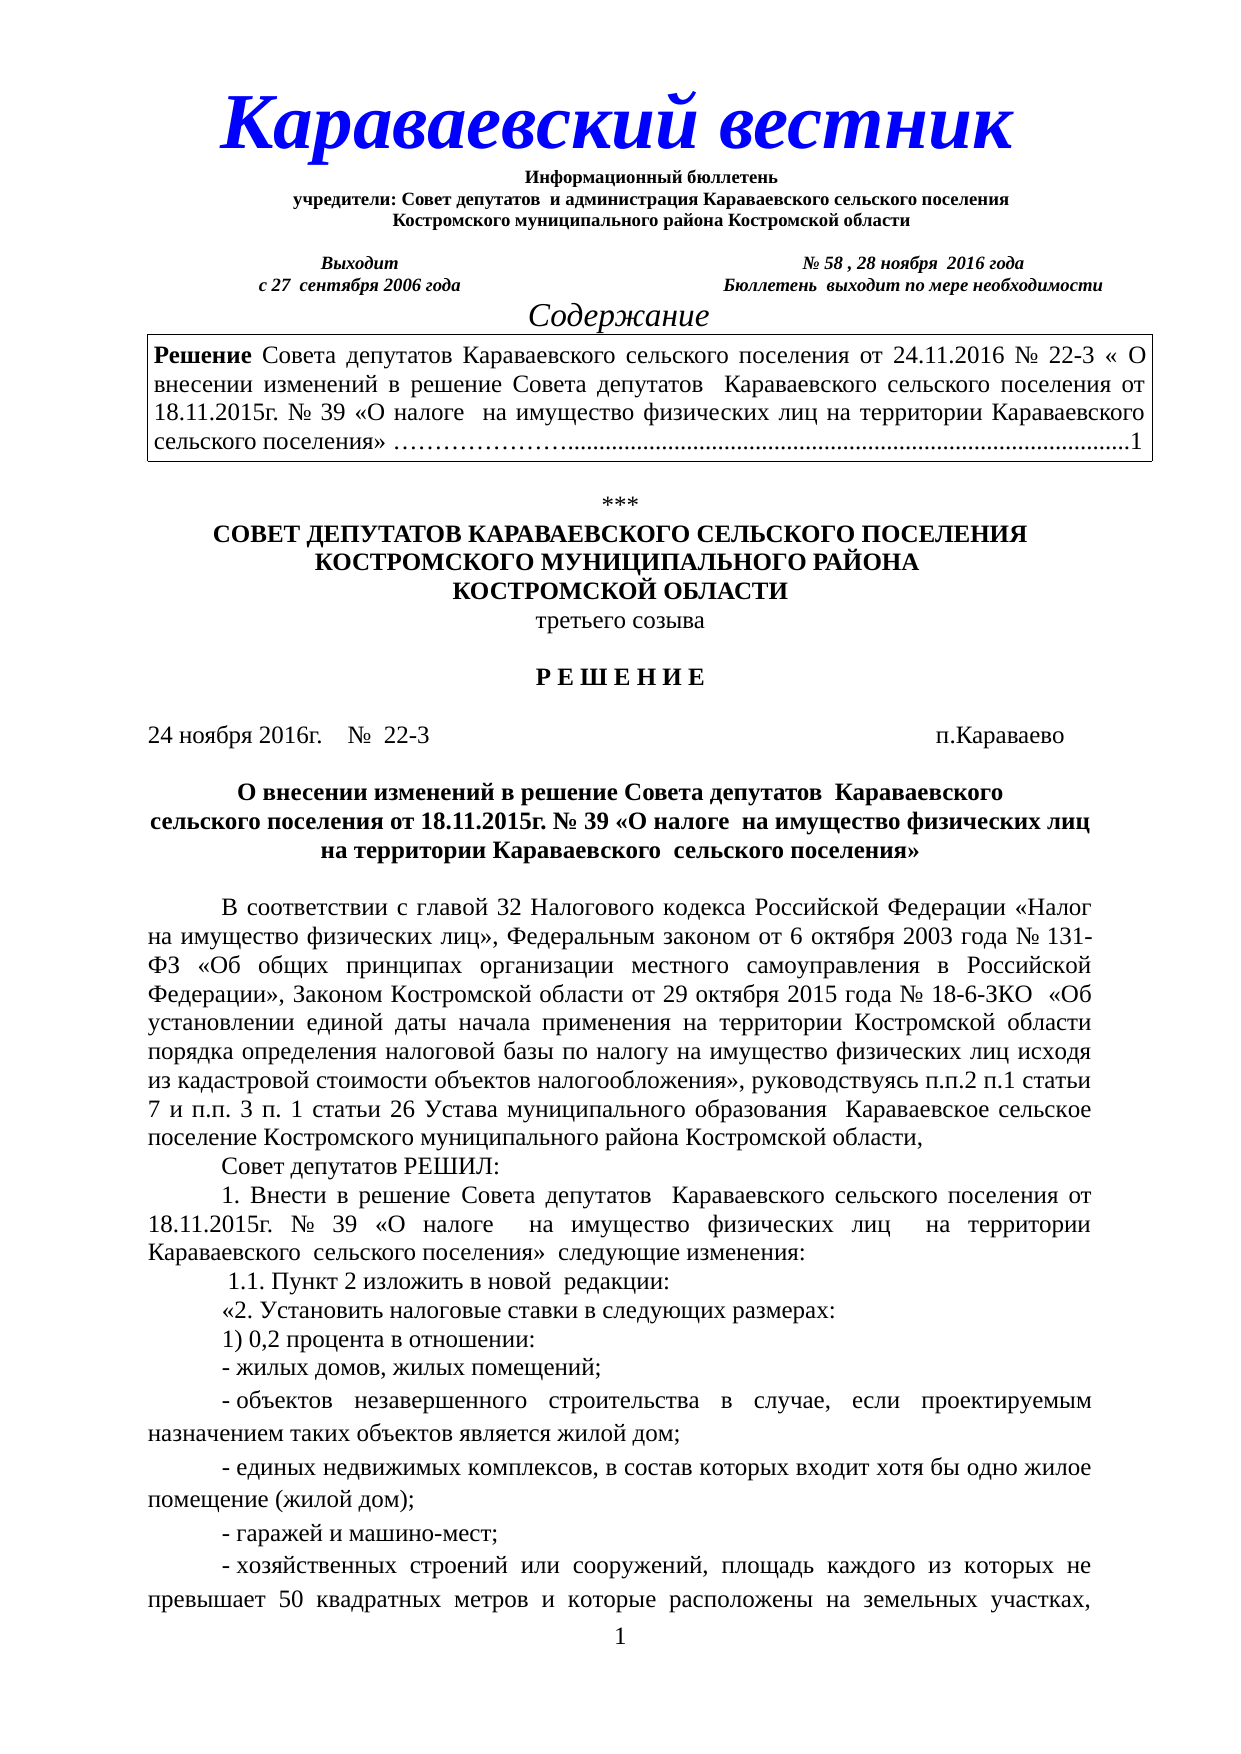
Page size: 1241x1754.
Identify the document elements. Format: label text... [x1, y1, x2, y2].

text КОСТРОМСКОЙ ОБЛАСТИ [148, 576, 1092, 605]
text третьего созыва [148, 605, 1092, 634]
text учредители: Совет депутатов и администрация Караваевского сельского поселения [148, 188, 1092, 209]
text КОСТРОМСКОГО МУНИЦИПАЛЬНОГО РАЙОНА [148, 547, 1092, 576]
text - жилых домов, жилых помещений; [148, 1352, 1092, 1381]
text 1) 0,2 процента в отношении: [148, 1324, 1092, 1352]
subtitle Информационный бюллетень [210, 166, 1092, 188]
text 1.1. Пункт 2 изложить в новой редакции: [148, 1266, 1092, 1295]
text - единых недвижимых комплексов, в состав которых входит хотя бы одно жилое помещение (жилой дом); [148, 1452, 1092, 1513]
text Содержание [148, 295, 1092, 334]
text *** [148, 490, 1092, 519]
text СОВЕТ ДЕПУТАТОВ КАРАВАЕВСКОГО СЕЛЬСКОГО ПОСЕЛЕНИЯ [148, 519, 1092, 547]
text «2. Установить налоговые ставки в следующих размерах: [148, 1295, 1092, 1324]
text В соответствии с главой 32 Налогового кодекса Российской Федерации «Налог на имущество физических лиц», Федеральным законом от 6 октября 2003 года № 131-ФЗ «Об общих принципах организации местного самоуправления в Российской Федерации», Законом Костромской области от 29 октября 2015 года № 18-6-ЗКО «Об установлении единой даты начала применения на территории Костромской области порядка определения налоговой базы по налогу на имущество физических лиц исходя из кадастровой стоимости объектов налогообложения», руководствуясь п.п.2 п.1 статьи 7 и п.п. 3 п. 1 статьи 26 Устава муниципального образования Караваевское сельское поселение Костромского муниципального района Костромской области, [148, 892, 1092, 1151]
text О внесении изменений в решение Совета депутатов Караваевского [148, 777, 1092, 806]
text Совет депутатов РЕШИЛ: [148, 1151, 1092, 1180]
subtitle Караваевский вестник [148, 75, 1092, 166]
text сельского поселения от 18.11.2015г. № 39 «О налоге на имущество физических лиц на территории Караваевского сельского поселения» [148, 806, 1092, 864]
text 1. Внести в решение Совета депутатов Караваевского сельского поселения от 18.11.2015г. № 39 «О налоге на имущество физических лиц на территории Караваевского сельского поселения» следующие изменения: [148, 1180, 1092, 1266]
text - объектов незавершенного строительства в случае, если проектируемым назначением таких объектов является жилой дом; [148, 1386, 1092, 1447]
text - хозяйственных строений или сооружений, площадь каждого из которых не превышает 50 квадратных метров и которые расположены на земельных участках, [148, 1551, 1092, 1612]
table_header Выходит с 27 сентября 2006 года [66, 252, 592, 295]
text - гаражей и машино-мест; [148, 1518, 1092, 1546]
table_header Решение Совета депутатов Караваевского сельского поселения от 24.11.2016 № 22-3 « О внесении изменений в решение Совета депутатов Караваевского сельского поселения от 18.11.2015г. № 39 «О налоге на имущество физических лиц на территории Караваевского сельского поселения» …………………..........................................................................................1 [148, 335, 1152, 461]
text Р Е Ш Е Н И Е [148, 662, 1092, 691]
text 24 ноября 2016г. № 22-3 п.Караваево [148, 720, 1092, 749]
table_header № 58 , 28 ноября 2016 года Бюллетень выходит по мере необходимости [592, 252, 1174, 295]
text Костромского муниципального района Костромской области [148, 209, 1092, 231]
